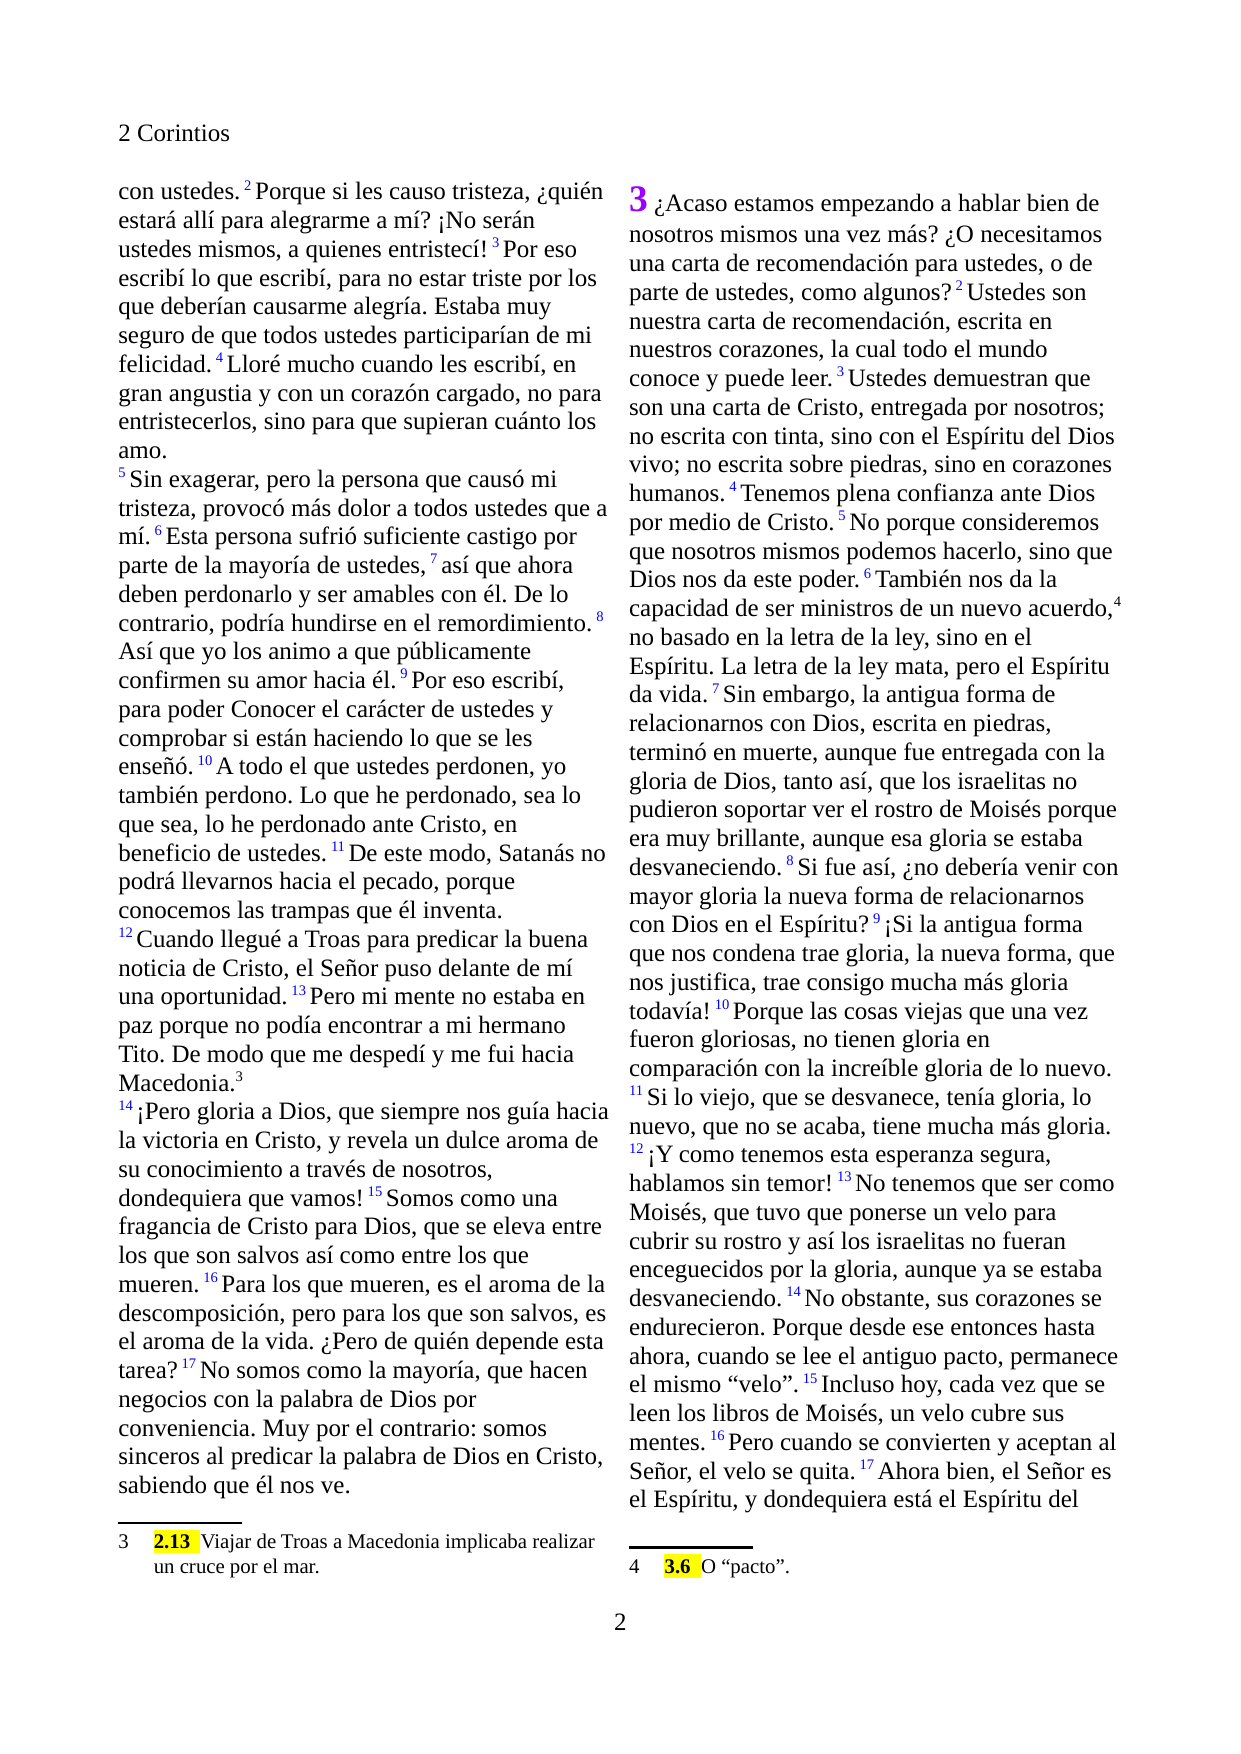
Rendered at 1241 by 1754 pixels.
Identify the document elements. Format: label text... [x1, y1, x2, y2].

text 2.13 Viajar de Troas a Macedonia implicaba realizar un cruce por el mar. [118, 1529, 611, 1578]
text 5 Sin exagerar, pero la persona que causó mi tristeza, provocó más dolor a todos ustedes que a mí. 6 Esta persona sufrió suficiente castigo por parte de la mayoría de ustedes, 7 así que ahora deben perdonarlo y ser amables con él. De lo contrario, podría hundirse en el remordimiento. 8 Así que yo los animo a que públicamente confirmen su amor hacia él. 9 Por eso escribí, para poder Conocer el carácter de ustedes y comprobar si están haciendo lo que se les enseñó. 10 A todo el que ustedes perdonen, yo también perdono. Lo que he perdonado, sea lo que sea, lo he perdonado ante Cristo, en beneficio de ustedes. 11 De este modo, Satanás no podrá llevarnos hacia el pecado, porque conocemos las trampas que él inventa. [118, 464, 611, 924]
text 3 ¿Acaso estamos empezando a hablar bien de nosotros mismos una vez más? ¿O necesitamos una carta de recomendación para ustedes, o de parte de ustedes, como algunos? 2 Ustedes son nuestra carta de recomendación, escrita en nuestros corazones, la cual todo el mundo conoce y puede leer. 3 Ustedes demuestran que son una carta de Cristo, entregada por nosotros; no escrita con tinta, sino con el Espíritu del Dios vivo; no escrita sobre piedras, sino en corazones humanos. 4 Tenemos plena confianza ante Dios por medio de Cristo. 5 No porque consideremos que nosotros mismos podemos hacerlo, sino que Dios nos da este poder. 6 También nos da la capacidad de ser ministros de un nuevo acuerdo, no basado en la letra de la ley, sino en el Espíritu. La letra de la ley mata, pero el Espíritu da vida. 7 Sin embargo, la antigua forma de relacionarnos con Dios, escrita en piedras, terminó en muerte, aunque fue entregada con la gloria de Dios, tanto así, que los israelitas no pudieron soportar ver el rostro de Moisés porque era muy brillante, aunque esa gloria se estaba desvaneciendo. 8 Si fue así, ¿no debería venir con mayor gloria la nueva forma de relacionarnos con Dios en el Espíritu? 9 ¡Si la antigua forma que nos condena trae gloria, la nueva forma, que nos justifica, trae consigo mucha más gloria todavía! 10 Porque las cosas viejas que una vez fueron gloriosas, no tienen gloria en comparación con la increíble gloria de lo nuevo. 11 Si lo viejo, que se desvanece, tenía gloria, lo nuevo, que no se acaba, tiene mucha más gloria. [629, 176, 1122, 1139]
text 12 Cuando llegué a Troas para predicar la buena noticia de Cristo, el Señor puso delante de mí una oportunidad. 13 Pero mi mente no estaba en paz porque no podía encontrar a mi hermano Tito. De modo que me despedí y me fui hacia Macedonia. [118, 924, 611, 1096]
text 12 ¡Y como tenemos esta esperanza segura, hablamos sin temor! 13 No tenemos que ser como Moisés, que tuvo que ponerse un velo para cubrir su rostro y así los israelitas no fueran enceguecidos por la gloria, aunque ya se estaba desvaneciendo. 14 No obstante, sus corazones se endurecieron. Porque desde ese entonces hasta ahora, cuando se lee el antiguo pacto, permanece el mismo “velo”. 15 Incluso hoy, cada vez que se leen los libros de Moisés, un velo cubre sus mentes. 16 Pero cuando se convierten y aceptan al Señor, el velo se quita. 17 Ahora bien, el Señor es el Espíritu, y dondequiera está el Espíritu del [629, 1139, 1122, 1513]
text 3.6 O “pacto”. [629, 1553, 1122, 1578]
text con ustedes. 2 Porque si les causo tristeza, ¿quién estará allí para alegrarme a mí? ¡No serán ustedes mismos, a quienes entristecí! 3 Por eso escribí lo que escribí, para no estar triste por los que deberían causarme alegría. Estaba muy seguro de que todos ustedes participarían de mi felicidad. 4 Lloré mucho cuando les escribí, en gran angustia y con un corazón cargado, no para entristecerlos, sino para que supieran cuánto los amo. [118, 176, 611, 464]
text 14 ¡Pero gloria a Dios, que siempre nos guía hacia la victoria en Cristo, y revela un dulce aroma de su conocimiento a través de nosotros, dondequiera que vamos! 15 Somos como una fragancia de Cristo para Dios, que se eleva entre los que son salvos así como entre los que mueren. 16 Para los que mueren, es el aroma de la descomposición, pero para los que son salvos, es el aroma de la vida. ¿Pero de quién depende esta tarea? 17 No somos como la mayoría, que hacen negocios con la palabra de Dios por conveniencia. Muy por el contrario: somos sinceros al predicar la palabra de Dios en Cristo, sabiendo que él nos ve. [118, 1096, 611, 1499]
